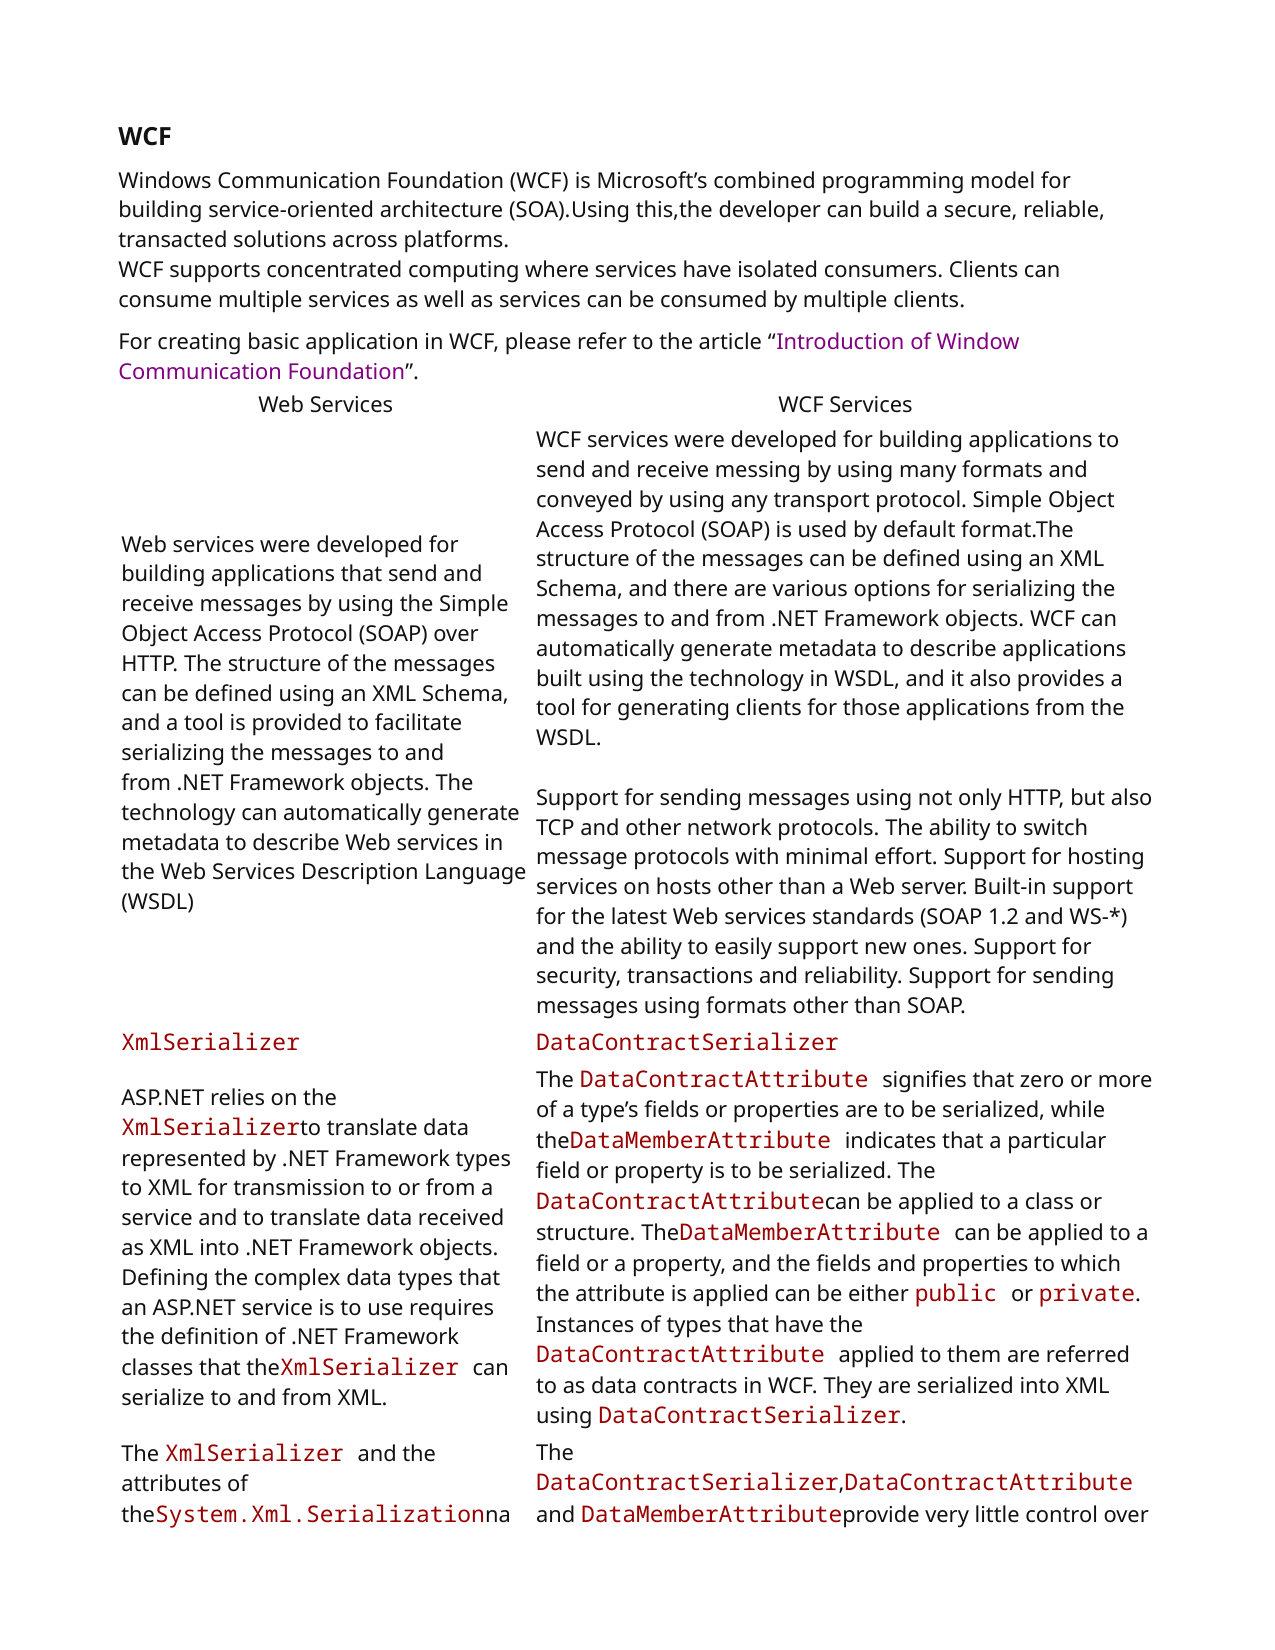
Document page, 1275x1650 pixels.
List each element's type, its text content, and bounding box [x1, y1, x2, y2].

table_header WCF Services [533, 386, 1158, 421]
table_cell WCF services were developed for building applications to send and receive messing by using many formats and conveyed by using any transport protocol. Simple Object Access Protocol (SOAP) is used by default format.The structure of the messages can be defined using an XML Schema, and there are various options for serializing the messages to and from .NET Framework objects. WCF can automatically generate metadata to describe applications built using the technology in WSDL, and it also provides a tool for generating clients for those applications from the WSDL. Support for sending messages using not only HTTP, but also TCP and other network protocols. The ability to switch message protocols with minimal effort. Support for hosting services on hosts other than a Web server. Built-in support for the latest Web services standards (SOAP 1.2 and WS-*) and the ability to easily support new ones. Support for security, transactions and reliability. Support for sending messages using formats other than SOAP. [533, 421, 1158, 1023]
table_cell The DataContractSerializer,DataContractAttribute and DataMemberAttributeprovide very little control over [533, 1434, 1158, 1532]
table_cell DataContractSerializer [533, 1023, 1158, 1060]
text WCF supports concentrated computing where services have isolated consumers. Clients can consume multiple services as well as services can be consumed by multiple clients. [118, 254, 1157, 314]
table_cell The XmlSerializer and the attributes of theSystem.Xml.Serializationna [118, 1434, 533, 1532]
table_cell The DataContractAttribute signifies that zero or more of a type’s fields or properties are to be serialized, while theDataMemberAttribute indicates that a particular field or property is to be serialized. The DataContractAttributecan be applied to a class or structure. TheDataMemberAttribute can be applied to a field or a property, and the fields and properties to which the attribute is applied can be either public or private. Instances of types that have the DataContractAttribute applied to them are referred to as data contracts in WCF. They are serialized into XML using DataContractSerializer. [533, 1060, 1158, 1434]
text For creating basic application in WCF, please refer to the article “Introduction of Window Communication Foundation”. [118, 326, 1157, 386]
table_header Web Services [118, 386, 533, 421]
subtitle WCF [118, 118, 1157, 152]
table_cell ASP.NET relies on the XmlSerializerto translate data represented by .NET Framework types to XML for transmission to or from a service and to translate data received as XML into .NET Framework objects. Defining the complex data types that an ASP.NET service is to use requires the definition of .NET Framework classes that theXmlSerializer can serialize to and from XML. [118, 1060, 533, 1434]
text Windows Communication Foundation (WCF) is Microsoft’s combined programming model for building service-oriented architecture (SOA).Using this,the developer can build a secure, reliable, transacted solutions across platforms. [118, 165, 1157, 254]
table_cell XmlSerializer [118, 1023, 533, 1060]
table_cell Web services were developed for building applications that send and receive messages by using the Simple Object Access Protocol (SOAP) over HTTP. The structure of the messages can be defined using an XML Schema, and a tool is provided to facilitate serializing the messages to and from .NET Framework objects. The technology can automatically generate metadata to describe Web services in the Web Services Description Language (WSDL) [118, 421, 533, 1023]
